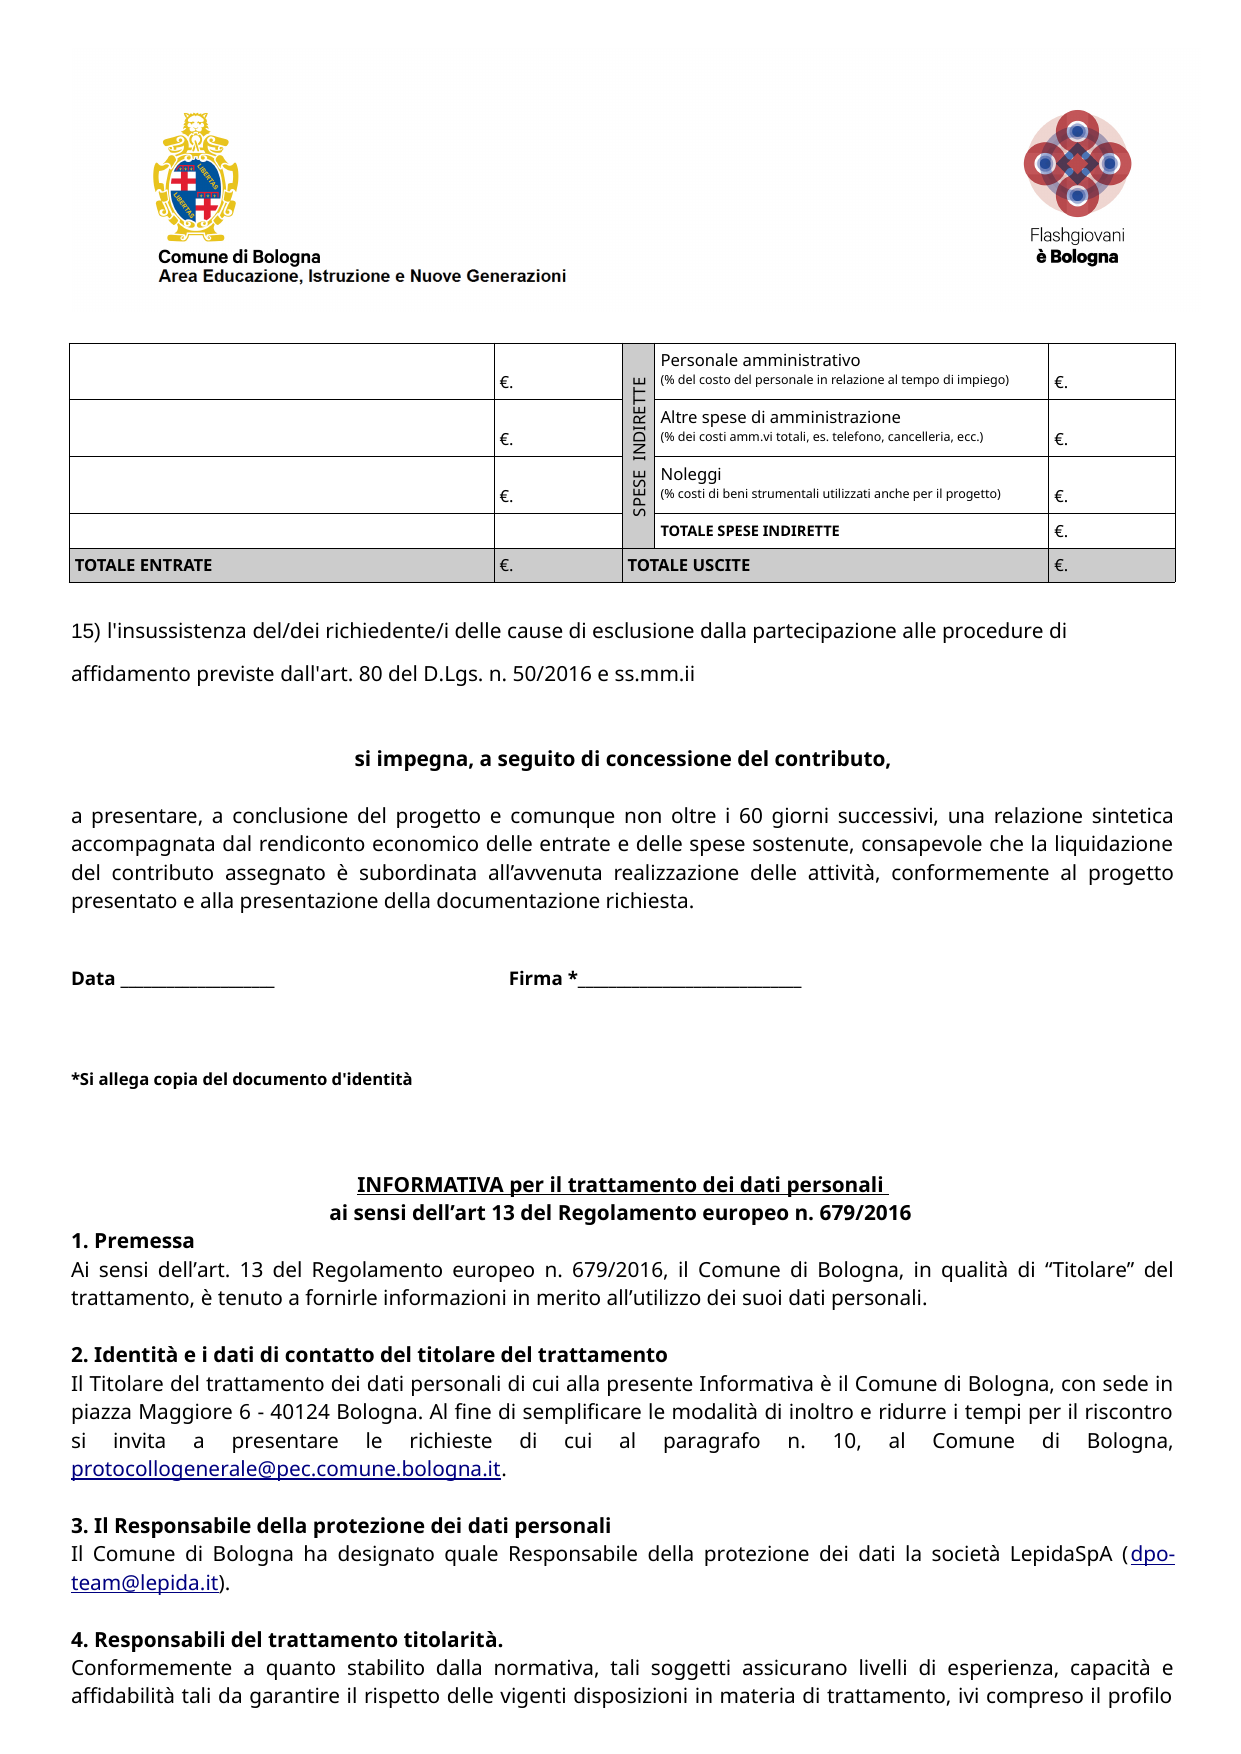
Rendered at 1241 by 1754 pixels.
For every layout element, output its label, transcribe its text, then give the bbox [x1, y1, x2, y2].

text Il Titolare del trattamento dei dati personali di cui alla presente Informativa è il Comune di Bologna, con sede in piazza Maggiore 6 - 40124 Bologna. Al fine di semplificare le modalità di inoltro e ridurre i tempi per il riscontro si invita a presentare le richieste di cui al paragrafo n. 10, al Comune di Bologna, protocollogenerale@pec.comune.bologna.it. [71, 1369, 1175, 1483]
table_cell SPESE INDIRETTE [623, 344, 654, 548]
table_cell €. [1049, 457, 1175, 513]
table_cell €. [495, 457, 622, 513]
text *Si allega copia del documento d'identità [71, 1068, 1175, 1090]
table_cell [70, 457, 494, 513]
table_cell TOTALE SPESE INDIRETTE [655, 514, 1048, 548]
text INFORMATIVA per il trattamento dei dati personali [71, 1170, 1175, 1198]
table_cell €. [1049, 514, 1175, 548]
table_cell €. [495, 400, 622, 456]
table_cell [70, 400, 494, 456]
text 4. Responsabili del trattamento titolarità. [71, 1625, 1175, 1653]
table_cell [70, 344, 494, 399]
text Data ____________________ Firma *_____________________________ [71, 966, 1175, 991]
table_cell TOTALE USCITE [623, 549, 1048, 582]
text ai sensi dell’art 13 del Regolamento europeo n. 679/2016 [71, 1198, 1175, 1227]
table_cell €. [495, 344, 622, 399]
table_cell €. [1049, 344, 1175, 399]
text a presentare, a conclusione del progetto e comunque non oltre i 60 giorni successivi, una relazione sintetica accompagnata dal rendiconto economico delle entrate e delle spese sostenute, consapevole che la liquidazione del contributo assegnato è subordinata all’avvenuta realizzazione delle attività, conformemente al progetto presentato e alla presentazione della documentazione richiesta. [71, 801, 1175, 914]
text 3. Il Responsabile della protezione dei dati personali [71, 1511, 1175, 1539]
text Il Comune di Bologna ha designato quale Responsabile della protezione dei dati la società LepidaSpA (dpo-team@lepida.it). [71, 1539, 1175, 1596]
table_cell Altre spese di amministrazione (% dei costi amm.vi totali, es. telefono, cancelleria, ecc.) [655, 400, 1048, 456]
picture [72, 48, 1201, 312]
text Conformemente a quanto stabilito dalla normativa, tali soggetti assicurano livelli di esperienza, capacità e affidabilità tali da garantire il rispetto delle vigenti disposizioni in materia di trattamento, ivi compreso il profilo [71, 1653, 1175, 1710]
table_cell €. [495, 549, 622, 582]
table_cell Personale amministrativo (% del costo del personale in relazione al tempo di impiego) [655, 344, 1048, 399]
text si impegna, a seguito di concessione del contributo, [71, 744, 1175, 772]
text 2. Identità e i dati di contatto del titolare del trattamento [71, 1340, 1175, 1369]
table_cell TOTALE ENTRATE [70, 549, 494, 582]
table_cell Noleggi (% costi di beni strumentali utilizzati anche per il progetto) [655, 457, 1048, 513]
text 1. Premessa [71, 1227, 1175, 1255]
table_cell [70, 514, 494, 548]
table_cell €. [1049, 400, 1175, 456]
text 15) l'insussistenza del/dei richiedente/i delle cause di esclusione dalla partecipazione alle procedure di affidamento previste dall'art. 80 del D.Lgs. n. 50/2016 e ss.mm.ii [71, 616, 1175, 687]
text Ai sensi dell’art. 13 del Regolamento europeo n. 679/2016, il Comune di Bologna, in qualità di “Titolare” del trattamento, è tenuto a fornirle informazioni in merito all’utilizzo dei suoi dati personali. [71, 1255, 1175, 1312]
table_cell [495, 514, 622, 548]
table_cell €. [1049, 549, 1175, 582]
